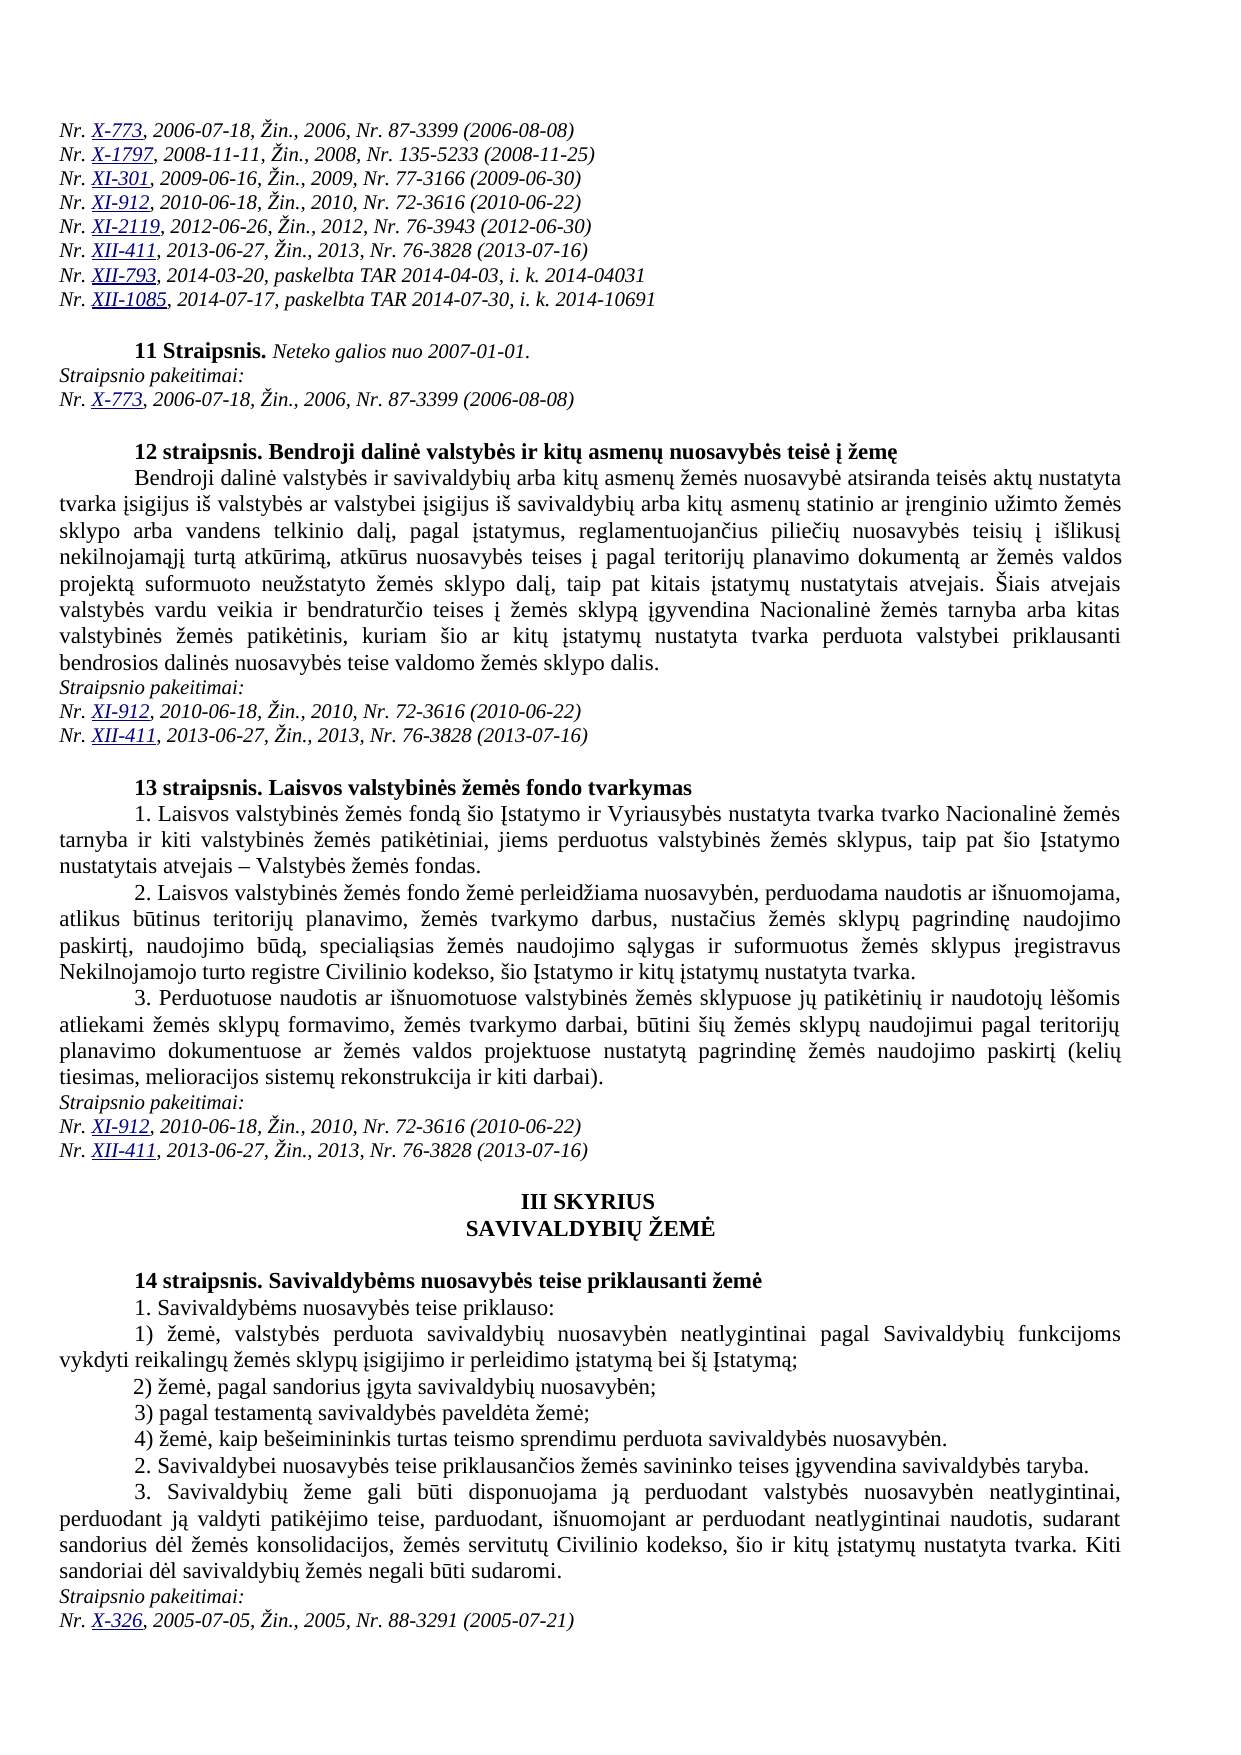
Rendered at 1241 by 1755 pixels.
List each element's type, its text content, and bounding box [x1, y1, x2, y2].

text Nr. X-326, 2005-07-05, Žin., 2005, Nr. 88-3291 (2005-07-21) [59, 1608, 1122, 1632]
text Nr. X-773, 2006-07-18, Žin., 2006, Nr. 87-3399 (2006-08-08) [59, 118, 1122, 142]
text Nr. XI-2119, 2012-06-26, Žin., 2012, Nr. 76-3943 (2012-06-30) [59, 214, 1122, 238]
text Nr. XII-411, 2013-06-27, Žin., 2013, Nr. 76-3828 (2013-07-16) [59, 723, 1122, 747]
subtitle Savivaldybių žemė [59, 1215, 1122, 1241]
text 2. Savivaldybei nuosavybės teise priklausančios žemės savininko teises įgyvendina savivaldybės taryba. [59, 1452, 1122, 1478]
text 4) žemė, kaip bešeimininkis turtas teismo sprendimu perduota savivaldybės nuosavybėn. [59, 1426, 1122, 1452]
text 1. Savivaldybėms nuosavybės teise priklauso: [59, 1294, 1122, 1320]
text Nr. XII-793, 2014-03-20, paskelbta TAR 2014-04-03, i. k. 2014-04031 [59, 262, 1122, 287]
text Nr. X-773, 2006-07-18, Žin., 2006, Nr. 87-3399 (2006-08-08) [59, 387, 1122, 411]
text Nr. XI-301, 2009-06-16, Žin., 2009, Nr. 77-3166 (2009-06-30) [59, 166, 1122, 190]
text 1) žemė, valstybės perduota savivaldybių nuosavybėn neatlygintinai pagal Savivaldybių funkcijoms vykdyti reikalingų žemės sklypų įsigijimo ir perleidimo įstatymą bei šį Įstatymą; [59, 1320, 1122, 1373]
text Nr. XI-912, 2010-06-18, Žin., 2010, Nr. 72-3616 (2010-06-22) [59, 699, 1122, 723]
text Nr. XII-1085, 2014-07-17, paskelbta TAR 2014-07-30, i. k. 2014-10691 [59, 287, 1122, 311]
text Straipsnio pakeitimai: [59, 363, 1122, 387]
text 14 straipsnis. Savivaldybėms nuosavybės teise priklausanti žemė [59, 1267, 1122, 1294]
text 3. Perduotuose naudotis ar išnuomotuose valstybinės žemės sklypuose jų patikėtinių ir naudotojų lėšomis atliekami žemės sklypų formavimo, žemės tvarkymo darbai, būtini šių žemės sklypų naudojimui pagal teritorijų planavimo dokumentuose ar žemės valdos projektuose nustatytą pagrindinę žemės naudojimo paskirtį (kelių tiesimas, melioracijos sistemų rekonstrukcija ir kiti darbai). [59, 984, 1122, 1090]
text 12 straipsnis. Bendroji dalinė valstybės ir kitų asmenų nuosavybės teisė į žemę [134, 438, 1122, 464]
text Straipsnio pakeitimai: [59, 1584, 1122, 1608]
text 13 straipsnis. Laisvos valstybinės žemės fondo tvarkymas [59, 773, 1122, 800]
text Bendroji dalinė valstybės ir savivaldybių arba kitų asmenų žemės nuosavybė atsiranda teisės aktų nustatyta tvarka įsigijus iš valstybės ar valstybei įsigijus iš savivaldybių arba kitų asmenų statinio ar įrenginio užimto žemės sklypo arba vandens telkinio dalį, pagal įstatymus, reglamentuojančius piliečių nuosavybės teisių į išlikusį nekilnojamąjį turtą atkūrimą, atkūrus nuosavybės teises į pagal teritorijų planavimo dokumentą ar žemės valdos projektą suformuoto neužstatyto žemės sklypo dalį, taip pat kitais įstatymų nustatytais atvejais. Šiais atvejais valstybės vardu veikia ir bendraturčio teises į žemės sklypą įgyvendina Nacionalinė žemės tarnyba arba kitas valstybinės žemės patikėtinis, kuriam šio ar kitų įstatymų nustatyta tvarka perduota valstybei priklausanti bendrosios dalinės nuosavybės teise valdomo žemės sklypo dalis. [59, 464, 1122, 675]
text Straipsnio pakeitimai: [59, 1090, 1122, 1114]
text Nr. X-1797, 2008-11-11, Žin., 2008, Nr. 135-5233 (2008-11-25) [59, 142, 1122, 166]
text Nr. XII-411, 2013-06-27, Žin., 2013, Nr. 76-3828 (2013-07-16) [59, 238, 1122, 262]
text 3) pagal testamentą savivaldybės paveldėta žemė; [59, 1399, 1122, 1426]
text 2) žemė, pagal sandorius įgyta savivaldybių nuosavybėn; [59, 1373, 1122, 1399]
text 11 Straipsnis. Neteko galios nuo 2007-01-01. [59, 337, 1122, 363]
text Nr. XI-912, 2010-06-18, Žin., 2010, Nr. 72-3616 (2010-06-22) [59, 1114, 1122, 1138]
text 2. Laisvos valstybinės žemės fondo žemė perleidžiama nuosavybėn, perduodama naudotis ar išnuomojama, atlikus būtinus teritorijų planavimo, žemės tvarkymo darbus, nustačius žemės sklypų pagrindinę naudojimo paskirtį, naudojimo būdą, specialiąsias žemės naudojimo sąlygas ir suformuotus žemės sklypus įregistravus Nekilnojamojo turto registre Civilinio kodekso, šio Įstatymo ir kitų įstatymų nustatyta tvarka. [59, 879, 1122, 984]
text 1. Laisvos valstybinės žemės fondą šio Įstatymo ir Vyriausybės nustatyta tvarka tvarko Nacionalinė žemės tarnyba ir kiti valstybinės žemės patikėtiniai, jiems perduotus valstybinės žemės sklypus, taip pat šio Įstatymo nustatytais atvejais – Valstybės žemės fondas. [59, 800, 1122, 879]
text Nr. XII-411, 2013-06-27, Žin., 2013, Nr. 76-3828 (2013-07-16) [59, 1138, 1122, 1162]
subtitle III skyrius [59, 1188, 1122, 1215]
text Nr. XI-912, 2010-06-18, Žin., 2010, Nr. 72-3616 (2010-06-22) [59, 190, 1122, 214]
text 3. Savivaldybių žeme gali būti disponuojama ją perduodant valstybės nuosavybėn neatlygintinai, perduodant ją valdyti patikėjimo teise, parduodant, išnuomojant ar perduodant neatlygintinai naudotis, sudarant sandorius dėl žemės konsolidacijos, žemės servitutų Civilinio kodekso, šio ir kitų įstatymų nustatyta tvarka. Kiti sandoriai dėl savivaldybių žemės negali būti sudaromi. [59, 1478, 1122, 1584]
text Straipsnio pakeitimai: [59, 675, 1122, 699]
